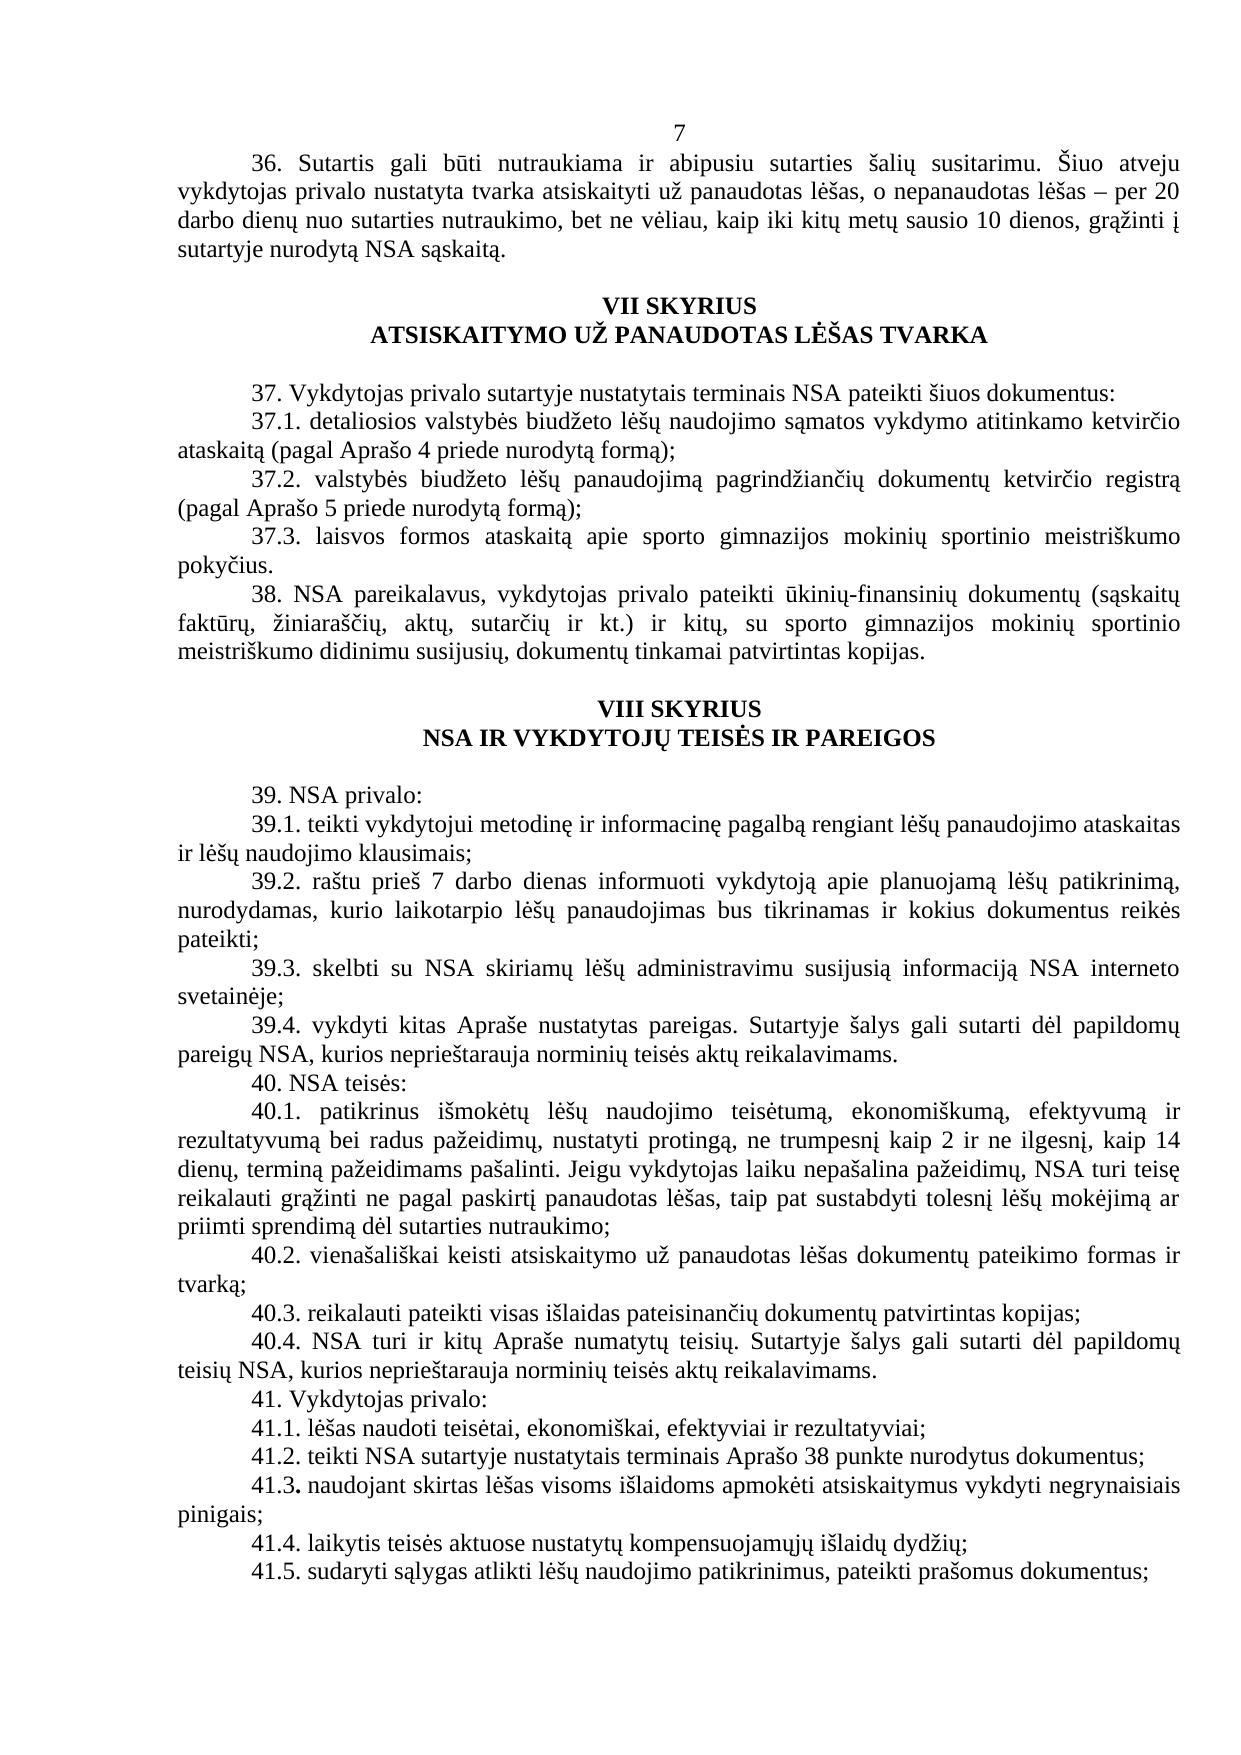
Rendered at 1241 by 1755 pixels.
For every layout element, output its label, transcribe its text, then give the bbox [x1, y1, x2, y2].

text 37.3. laisvos formos ataskaitą apie sporto gimnazijos mokinių sportinio meistriškumo pokyčius. [177, 521, 1181, 579]
text 39. NSA privalo: [177, 780, 1181, 809]
text 40.1. patikrinus išmokėtų lėšų naudojimo teisėtumą, ekonomiškumą, efektyvumą ir rezultatyvumą bei radus pažeidimų, nustatyti protingą, ne trumpesnį kaip 2 ir ne ilgesnį, kaip 14 dienų, terminą pažeidimams pašalinti. Jeigu vykdytojas laiku nepašalina pažeidimų, NSA turi teisę reikalauti grąžinti ne pagal paskirtį panaudotas lėšas, taip pat sustabdyti tolesnį lėšų mokėjimą ar priimti sprendimą dėl sutarties nutraukimo; [177, 1096, 1181, 1240]
text 39.3. skelbti su NSA skiriamų lėšų administravimu susijusią informaciją NSA interneto svetainėje; [177, 953, 1181, 1010]
text 39.1. teikti vykdytojui metodinę ir informacinę pagalbą rengiant lėšų panaudojimo ataskaitas ir lėšų naudojimo klausimais; [177, 809, 1181, 866]
text VII SKYRIUS [177, 291, 1181, 320]
text 40.4. NSA turi ir kitų Apraše numatytų teisių. Sutartyje šalys gali sutarti dėl papildomų teisių NSA, kurios neprieštarauja norminių teisės aktų reikalavimams. [177, 1326, 1181, 1384]
text 41. Vykdytojas privalo: [177, 1384, 1181, 1413]
text 39.2. raštu prieš 7 darbo dienas informuoti vykdytoją apie planuojamą lėšų patikrinimą, nurodydamas, kurio laikotarpio lėšų panaudojimas bus tikrinamas ir kokius dokumentus reikės pateikti; [177, 866, 1181, 953]
text 41.2. teikti NSA sutartyje nustatytais terminais Aprašo 38 punkte nurodytus dokumentus; [177, 1441, 1181, 1470]
text 40. NSA teisės: [177, 1068, 1181, 1096]
text 40.2. vienašališkai keisti atsiskaitymo už panaudotas lėšas dokumentų pateikimo formas ir tvarką; [177, 1240, 1181, 1298]
text VIII SKYRIUS [177, 694, 1181, 723]
text ATSISKAITYMO UŽ PANAUDOTAS LĖŠAS TVARKA [177, 320, 1181, 349]
text 40.3. reikalauti pateikti visas išlaidas pateisinančių dokumentų patvirtintas kopijas; [177, 1298, 1181, 1326]
text 41.5. sudaryti sąlygas atlikti lėšų naudojimo patikrinimus, pateikti prašomus dokumentus; [177, 1556, 1181, 1585]
text 41.1. lėšas naudoti teisėtai, ekonomiškai, efektyviai ir rezultatyviai; [177, 1413, 1181, 1441]
text 38. NSA pareikalavus, vykdytojas privalo pateikti ūkinių-finansinių dokumentų (sąskaitų faktūrų, žiniaraščių, aktų, sutarčių ir kt.) ir kitų, su sporto gimnazijos mokinių sportinio meistriškumo didinimu susijusių, dokumentų tinkamai patvirtintas kopijas. [177, 579, 1181, 665]
text 36. Sutartis gali būti nutraukiama ir abipusiu sutarties šalių susitarimu. Šiuo atveju vykdytojas privalo nustatyta tvarka atsiskaityti už panaudotas lėšas, o nepanaudotas lėšas – per 20 darbo dienų nuo sutarties nutraukimo, bet ne vėliau, kaip iki kitų metų sausio 10 dienos, grąžinti į sutartyje nurodytą NSA sąskaitą. [177, 148, 1181, 263]
text NSA IR VYKDYTOJŲ TEISĖS IR PAREIGOS [177, 723, 1181, 751]
text 37. Vykdytojas privalo sutartyje nustatytais terminais NSA pateikti šiuos dokumentus: [177, 378, 1181, 406]
text 41.3. naudojant skirtas lėšas visoms išlaidoms apmokėti atsiskaitymus vykdyti negrynaisiais pinigais; [177, 1470, 1181, 1528]
text 37.1. detaliosios valstybės biudžeto lėšų naudojimo sąmatos vykdymo atitinkamo ketvirčio ataskaitą (pagal Aprašo 4 priede nurodytą formą); [177, 406, 1181, 464]
text 39.4. vykdyti kitas Apraše nustatytas pareigas. Sutartyje šalys gali sutarti dėl papildomų pareigų NSA, kurios neprieštarauja norminių teisės aktų reikalavimams. [177, 1010, 1181, 1068]
text 37.2. valstybės biudžeto lėšų panaudojimą pagrindžiančių dokumentų ketvirčio registrą (pagal Aprašo 5 priede nurodytą formą); [177, 464, 1181, 521]
text 41.4. laikytis teisės aktuose nustatytų kompensuojamųjų išlaidų dydžių; [177, 1528, 1181, 1556]
